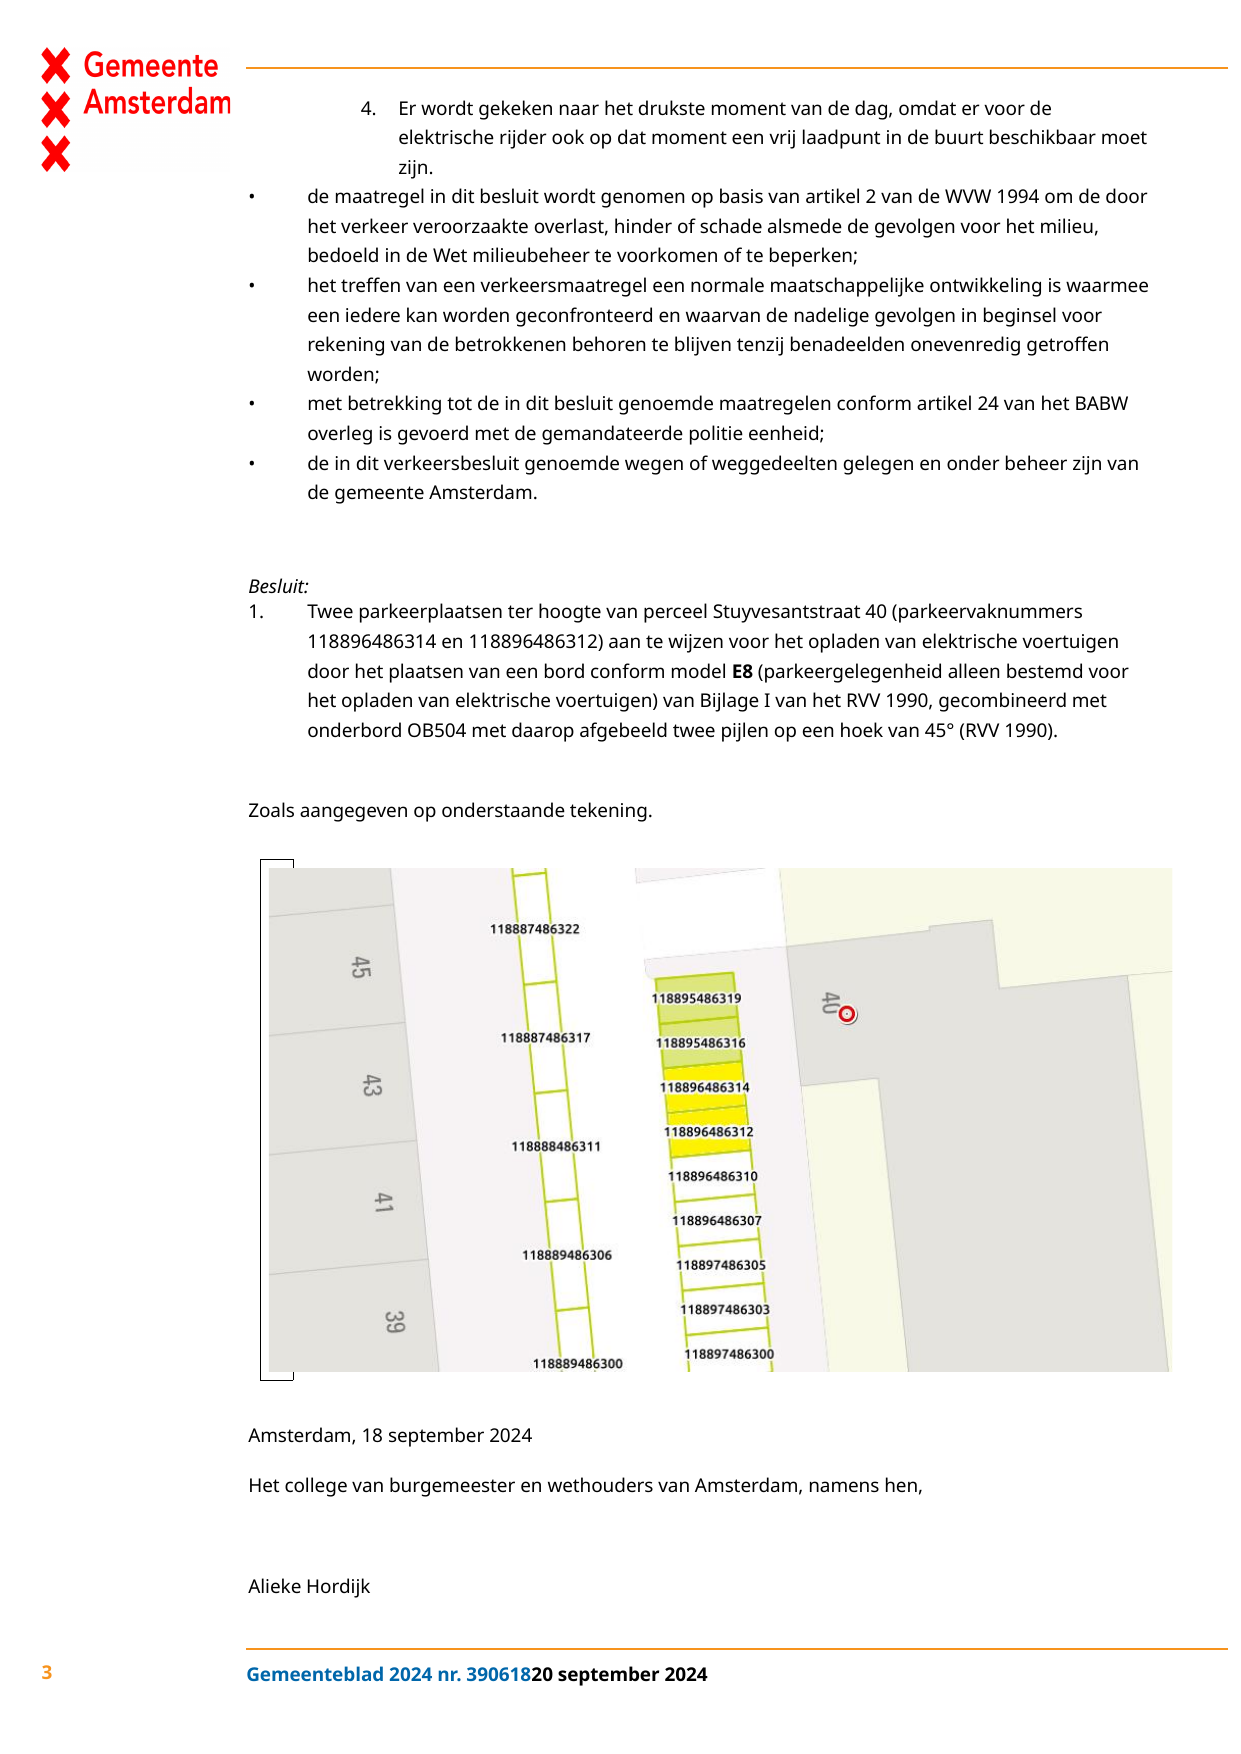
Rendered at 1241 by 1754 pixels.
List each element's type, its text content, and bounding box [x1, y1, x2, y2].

list Er wordt gekeken naar het drukste moment van de dag, omdat er voor de elektrische rijder ook op dat moment een vrij laadpunt in de buurt beschikbaar moet zijn. [361, 95, 1152, 180]
text Het college van burgemeester en wethouders van Amsterdam, namens hen, [248, 1473, 1152, 1498]
picture [41, 47, 231, 172]
list met betrekking tot de in dit besluit genoemde maatregelen conform artikel 24 van het BABW overleg is gevoerd met de gemandateerde politie eenheid; [248, 391, 1152, 446]
text Besluit: [248, 573, 1152, 599]
picture [268, 868, 1173, 1372]
text Alieke Hordijk [248, 1573, 1152, 1599]
list Twee parkeerplaatsen ter hoogte van perceel Stuyvesantstraat 40 (parkeervaknummers 118896486314 en 118896486312) aan te wijzen voor het opladen van elektrische voertuigen door het plaatsen van een bord conform model E8 (parkeergelegenheid alleen bestemd voor het opladen van elektrische voertuigen) van Bijlage I van het RVV 1990, gecombineerd met onderbord OB504 met daarop afgebeeld twee pijlen op een hoek van 45° (RVV 1990). [248, 599, 1152, 743]
list de in dit verkeersbesluit genoemde wegen of weggedeelten gelegen en onder beheer zijn van de gemeente Amsterdam. [248, 450, 1152, 505]
text Zoals aangegeven op onderstaande tekening. [248, 797, 1152, 823]
list de maatregel in dit besluit wordt genomen op basis van artikel 2 van de WVW 1994 om de door het verkeer veroorzaakte overlast, hinder of schade alsmede de gevolgen voor het milieu, bedoeld in de Wet milieubeheer te voorkomen of te beperken; [248, 183, 1152, 268]
text Amsterdam, 18 september 2024 [248, 1422, 1152, 1448]
list het treffen van een verkeersmaatregel een normale maatschappelijke ontwikkeling is waarmee een iedere kan worden geconfronteerd en waarvan de nadelige gevolgen in beginsel voor rekening van de betrokkenen behoren te blijven tenzij benadeelden onevenredig getroffen worden; [248, 272, 1152, 387]
